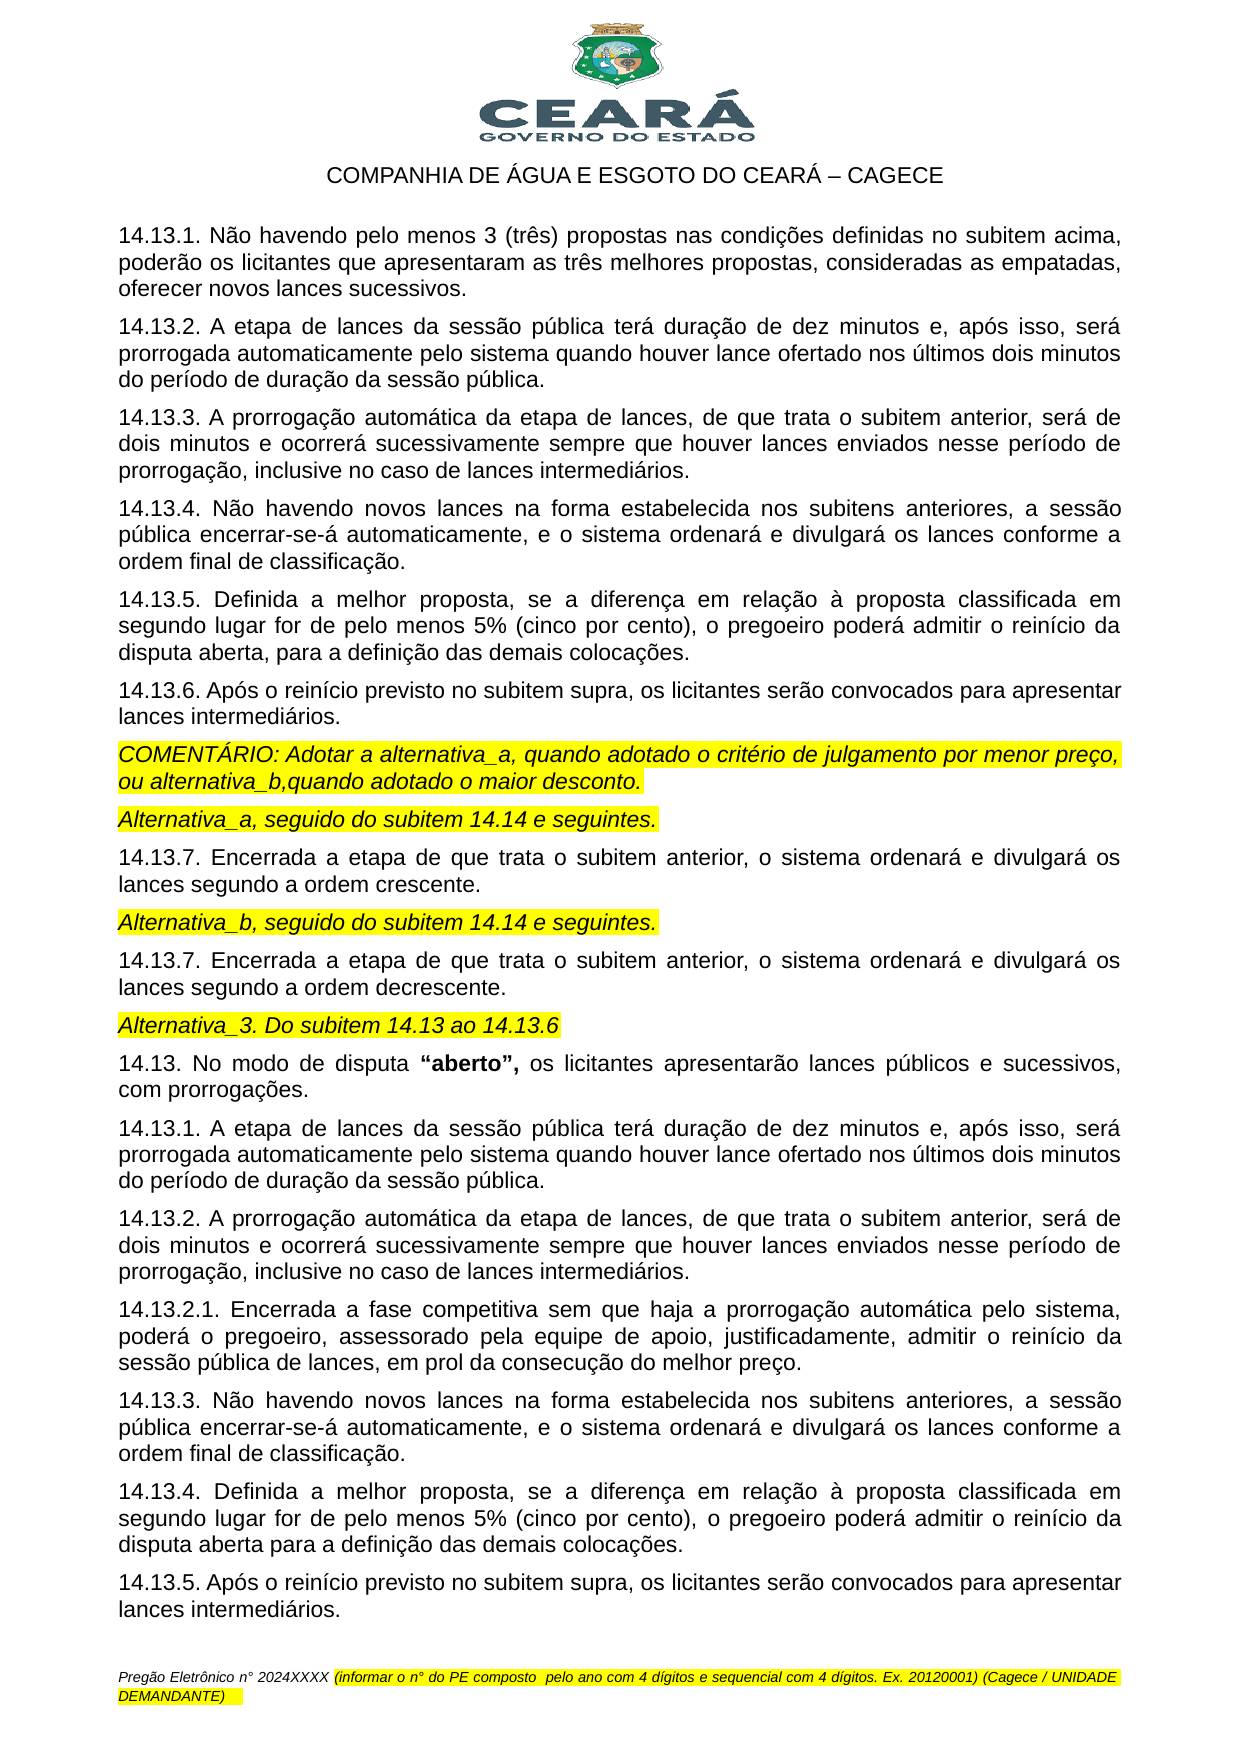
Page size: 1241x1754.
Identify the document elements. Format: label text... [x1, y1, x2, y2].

text 14.13.5. Definida a melhor proposta, se a diferença em relação à proposta classificada em segundo lugar for de pelo menos 5% (cinco por cento), o pregoeiro poderá admitir o reinício da disputa aberta, para a definição das demais colocações. [118, 586, 1122, 665]
text 14.13. No modo de disputa “aberto”, os licitantes apresentarão lances públicos e sucessivos, com prorrogações. [118, 1050, 1122, 1103]
text 14.13.3. Não havendo novos lances na forma estabelecida nos subitens anteriores, a sessão pública encerrar-se-á automaticamente, e o sistema ordenará e divulgará os lances conforme a ordem final de classificação. [118, 1387, 1122, 1466]
text 14.13.6. Após o reinício previsto no subitem supra, os licitantes serão convocados para apresentar lances intermediários. [118, 677, 1122, 729]
text 14.13.1. A etapa de lances da sessão pública terá duração de dez minutos e, após isso, será prorrogada automaticamente pelo sistema quando houver lance ofertado nos últimos dois minutos do período de duração da sessão pública. [118, 1114, 1122, 1193]
text 14.13.1. Não havendo pelo menos 3 (três) propostas nas condições definidas no subitem acima, poderão os licitantes que apresentaram as três melhores propostas, consideradas as empatadas, oferecer novos lances sucessivos. [118, 222, 1122, 301]
text 14.13.7. Encerrada a etapa de que trata o subitem anterior, o sistema ordenará e divulgará os lances segundo a ordem decrescente. [118, 947, 1122, 1000]
text 14.13.5. Após o reinício previsto no subitem supra, os licitantes serão convocados para apresentar lances intermediários. [118, 1569, 1122, 1622]
text 14.13.2. A prorrogação automática da etapa de lances, de que trata o subitem anterior, será de dois minutos e ocorrerá sucessivamente sempre que houver lances enviados nesse período de prorrogação, inclusive no caso de lances intermediários. [118, 1205, 1122, 1284]
text 14.13.2.1. Encerrada a fase competitiva sem que haja a prorrogação automática pelo sistema, poderá o pregoeiro, assessorado pela equipe de apoio, justificadamente, admitir o reinício da sessão pública de lances, em prol da consecução do melhor preço. [118, 1296, 1122, 1375]
text Alternativa_3. Do subitem 14.13 ao 14.13.6 [118, 1012, 1122, 1038]
text 14.13.3. A prorrogação automática da etapa de lances, de que trata o subitem anterior, será de dois minutos e ocorrerá sucessivamente sempre que houver lances enviados nesse período de prorrogação, inclusive no caso de lances intermediários. [118, 404, 1122, 483]
picture [453, 19, 782, 145]
text 14.13.7. Encerrada a etapa de que trata o subitem anterior, o sistema ordenará e divulgará os lances segundo a ordem crescente. [118, 844, 1122, 897]
text 14.13.2. A etapa de lances da sessão pública terá duração de dez minutos e, após isso, será prorrogada automaticamente pelo sistema quando houver lance ofertado nos últimos dois minutos do período de duração da sessão pública. [118, 313, 1122, 392]
text 14.13.4. Definida a melhor proposta, se a diferença em relação à proposta classificada em segundo lugar for de pelo menos 5% (cinco por cento), o pregoeiro poderá admitir o reinício da disputa aberta para a definição das demais colocações. [118, 1478, 1122, 1557]
text Alternativa_b, seguido do subitem 14.14 e seguintes. [118, 909, 1122, 935]
text Alternativa_a, seguido do subitem 14.14 e seguintes. [118, 806, 1122, 832]
text 14.13.4. Não havendo novos lances na forma estabelecida nos subitens anteriores, a sessão pública encerrar-se-á automaticamente, e o sistema ordenará e divulgará os lances conforme a ordem final de classificação. [118, 495, 1122, 574]
text COMENTÁRIO: Adotar a alternativa_a, quando adotado o critério de julgamento por menor preço, ou alternativa_b,quando adotado o maior desconto. [118, 741, 1122, 794]
